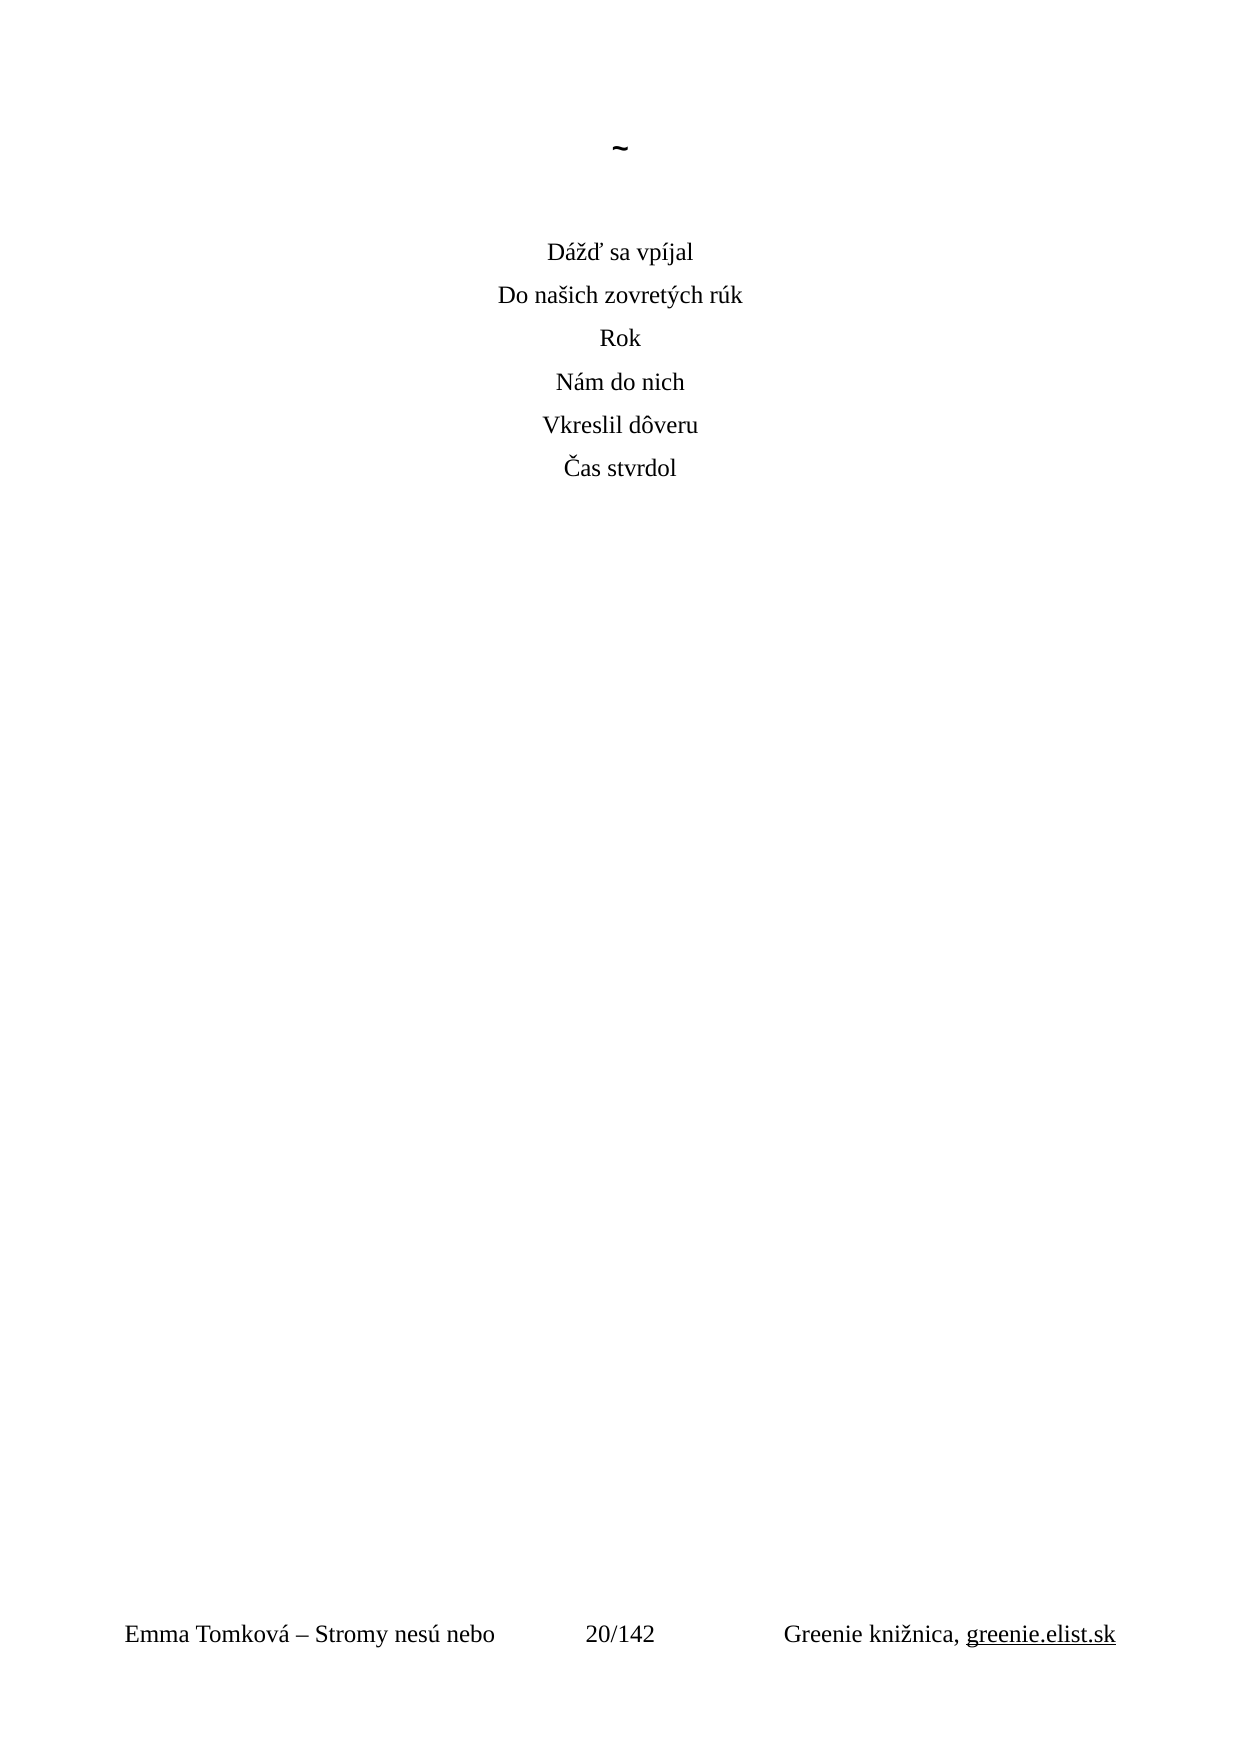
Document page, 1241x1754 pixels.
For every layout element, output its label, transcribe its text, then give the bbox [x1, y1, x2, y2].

text Rok [106, 323, 1134, 352]
text Do našich zovretých rúk [106, 280, 1134, 309]
text Dážď sa vpíjal [106, 194, 1134, 266]
text Čas stvrdol [106, 453, 1134, 482]
subtitle ~ [106, 131, 1134, 165]
text Vkreslil dôveru [106, 410, 1134, 438]
text Nám do nich [106, 367, 1134, 395]
